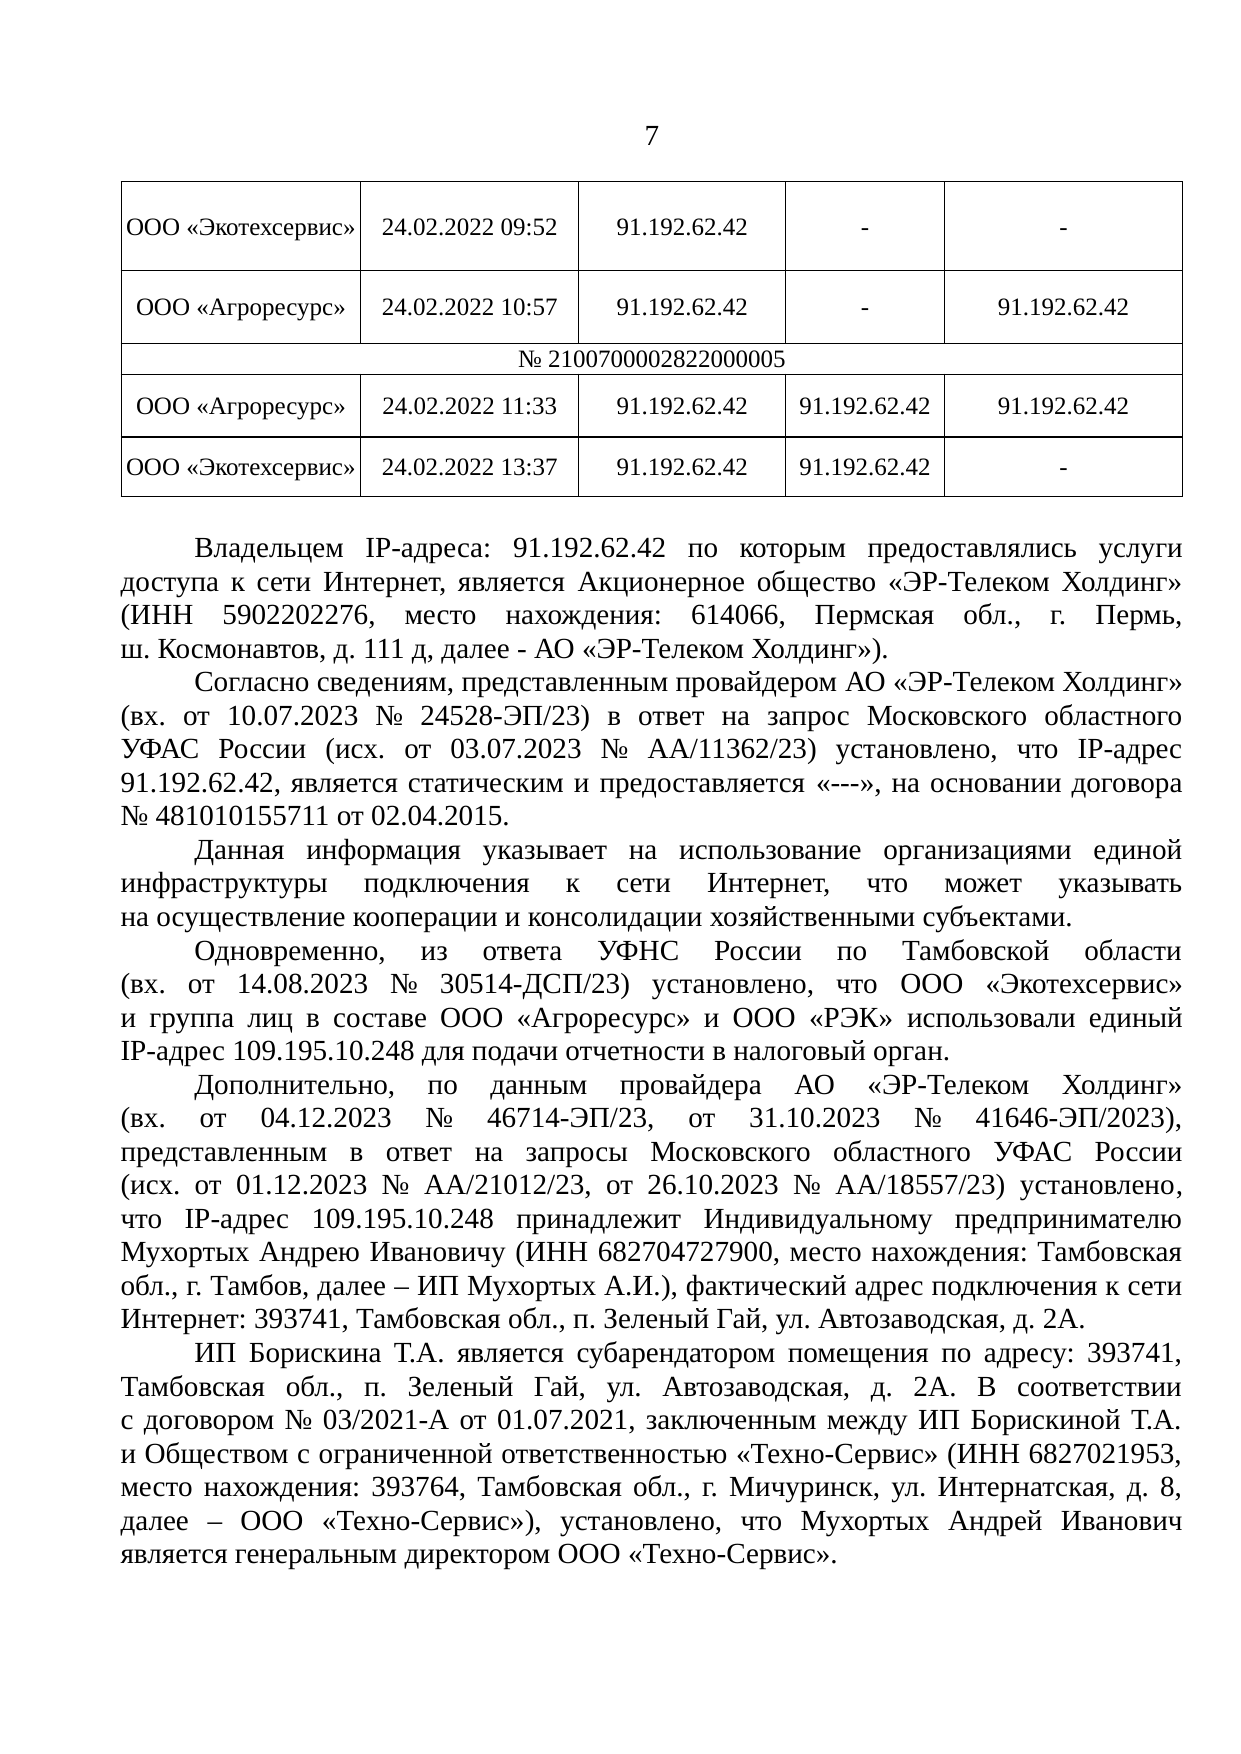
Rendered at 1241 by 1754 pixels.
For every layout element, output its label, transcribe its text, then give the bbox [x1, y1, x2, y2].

table_cell - [945, 438, 1182, 496]
table_cell ООО «Экотехсервис» [122, 438, 360, 496]
table_cell 91.192.62.42 [579, 271, 785, 343]
text Владельцем IP-адреса: 91.192.62.42 по которым предоставлялись услуги доступа к сети Интернет, является Акционерное общество «ЭР-Телеком Холдинг» (ИНН 5902202276, место нахождения: 614066, Пермская обл., г. Пермь, ш. Космонавтов, д. 111 д, далее - АО «ЭР-Телеком Холдинг»). [120, 530, 1183, 664]
table_cell - [786, 182, 944, 270]
table_cell 91.192.62.42 [945, 271, 1182, 343]
table_cell 24.02.2022 10:57 [361, 271, 578, 343]
text Дополнительно, по данным провайдера АО «ЭР-Телеком Холдинг» (вх. от 04.12.2023 № 46714-ЭП/23, от 31.10.2023 № 41646-ЭП/2023), представленным в ответ на запросы Московского областного УФАС России (исх. от 01.12.2023 № АА/21012/23, от 26.10.2023 № АА/18557/23) установлено, что IP-адрес 109.195.10.248 принадлежит Индивидуальному предпринимателю Мухортых Андрею Ивановичу (ИНН 682704727900, место нахождения: Тамбовская обл., г. Тамбов, далее – ИП Мухортых А.И.), фактический адрес подключения к сети Интернет: 393741, Тамбовская обл., п. Зеленый Гай, ул. Автозаводская, д. 2А. [120, 1067, 1183, 1335]
table_cell № 2100700002822000005 [122, 344, 1182, 373]
table_cell ООО «Экотехсервис» [122, 182, 360, 270]
table_cell 24.02.2022 13:37 [361, 438, 578, 496]
text ИП Борискина Т.А. является субарендатором помещения по адресу: 393741, Тамбовская обл., п. Зеленый Гай, ул. Автозаводская, д. 2А. В соответствии с договором № 03/2021-А от 01.07.2021, заключенным между ИП Борискиной Т.А. и Обществом с ограниченной ответственностью «Техно-Сервис» (ИНН 6827021953, место нахождения: 393764, Тамбовская обл., г. Мичуринск, ул. Интернатская, д. 8, далее – ООО «Техно-Сервис»), установлено, что Мухортых Андрей Иванович является генеральным директором ООО «Техно-Сервис». [120, 1335, 1183, 1570]
table_cell 24.02.2022 11:33 [361, 375, 578, 436]
table_cell 91.192.62.42 [945, 375, 1182, 436]
table_cell 91.192.62.42 [786, 375, 944, 436]
text Согласно сведениям, представленным провайдером АО «ЭР-Телеком Холдинг» (вх. от 10.07.2023 № 24528-ЭП/23) в ответ на запрос Московского областного УФАС России (исх. от 03.07.2023 № АА/11362/23) установлено, что IP-адрес 91.192.62.42, является статическим и предоставляется «---», на основании договора № 481010155711 от 02.04.2015. [120, 664, 1183, 832]
text Данная информация указывает на использование организациями единой инфраструктуры подключения к сети Интернет, что может указывать на осуществление кооперации и консолидации хозяйственными субъектами. [120, 832, 1183, 933]
table_cell - [786, 271, 944, 343]
table_cell ООО «Агроресурс» [122, 375, 360, 436]
table_cell ООО «Агроресурс» [122, 271, 360, 343]
table_cell 91.192.62.42 [579, 182, 785, 270]
table_cell - [945, 182, 1182, 270]
table_cell 24.02.2022 09:52 [361, 182, 578, 270]
table_cell 91.192.62.42 [579, 375, 785, 436]
table_cell 91.192.62.42 [786, 438, 944, 496]
table_cell 91.192.62.42 [579, 438, 785, 496]
text Одновременно, из ответа УФНС России по Тамбовской области (вх. от 14.08.2023 № 30514-ДСП/23) установлено, что ООО «Экотехсервис» и группа лиц в составе ООО «Агроресурс» и ООО «РЭК» использовали единый IP-адрес 109.195.10.248 для подачи отчетности в налоговый орган. [120, 933, 1183, 1067]
